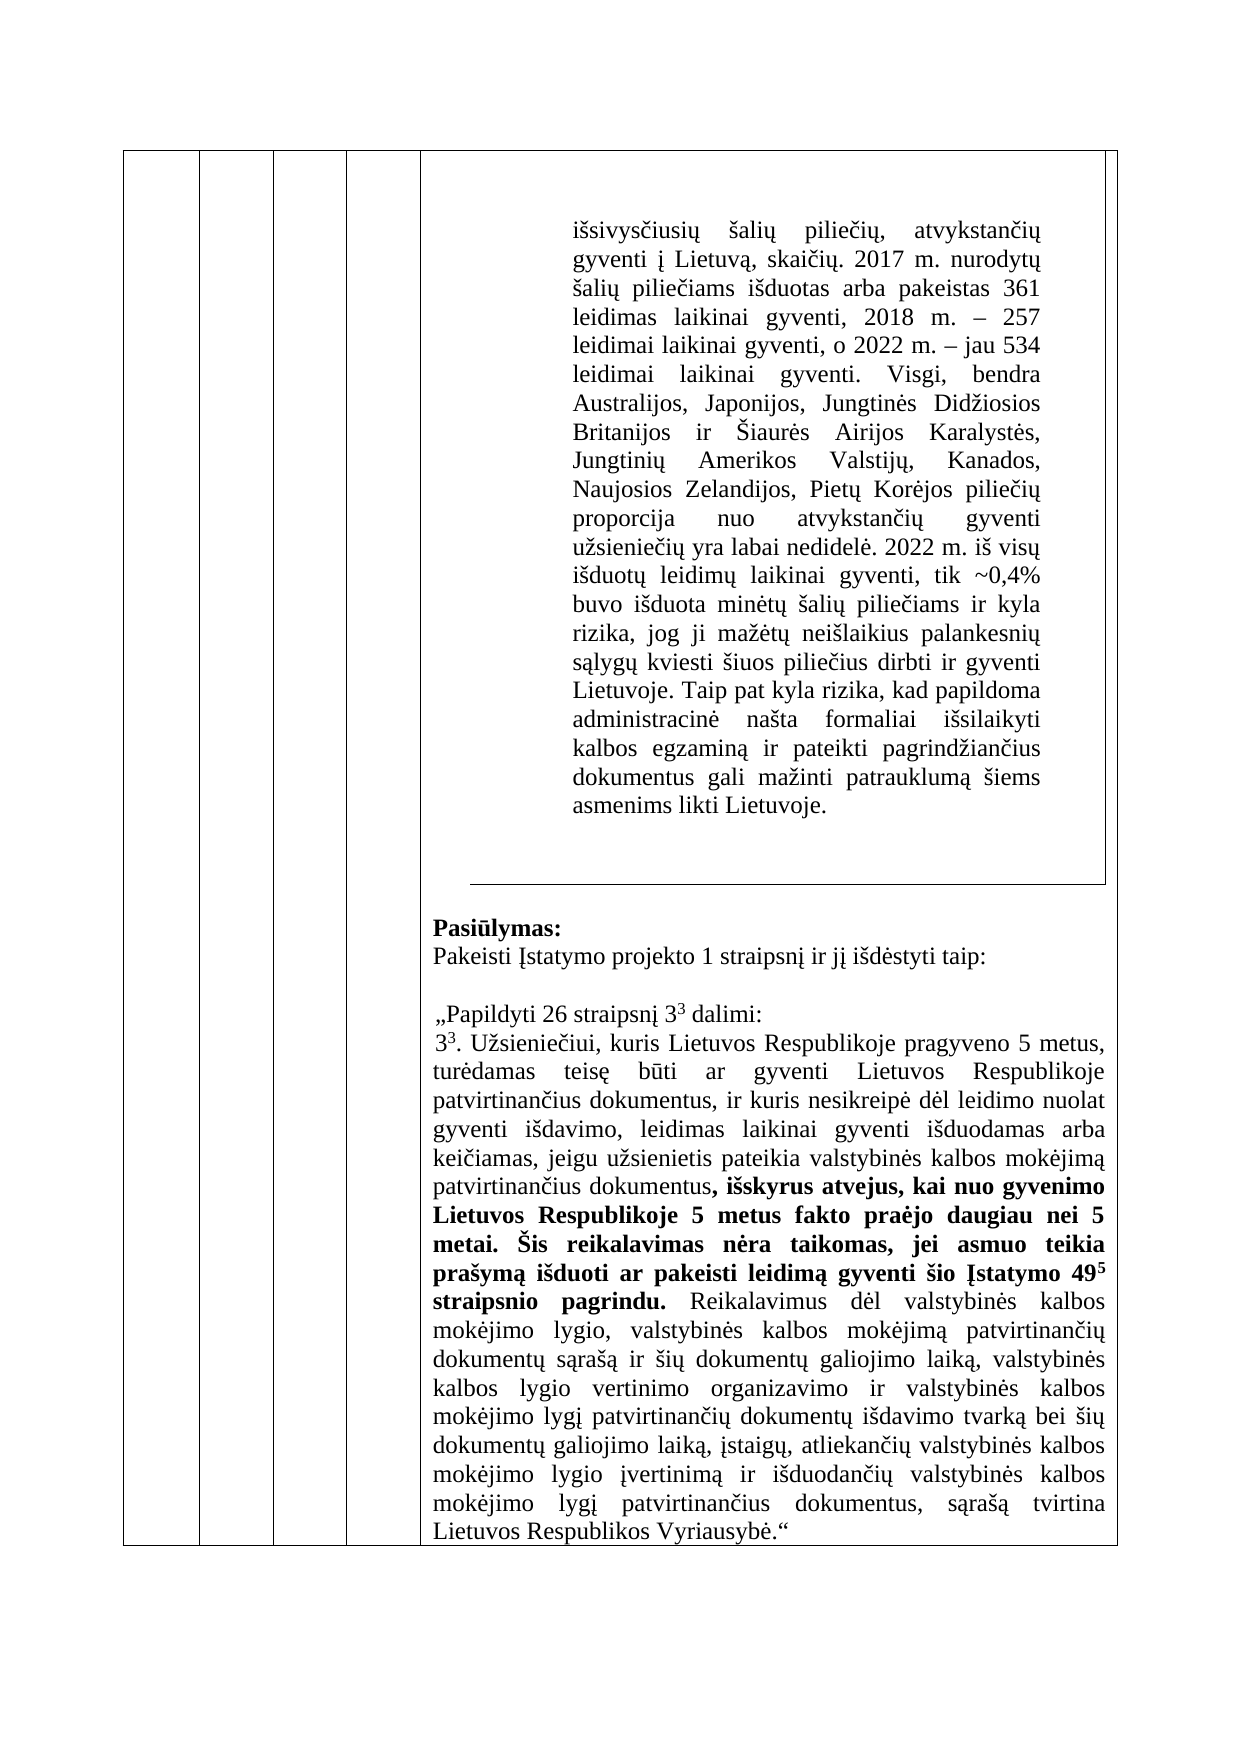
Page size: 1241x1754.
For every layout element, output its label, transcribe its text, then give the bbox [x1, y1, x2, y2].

table_cell [124, 151, 199, 1545]
table_cell [274, 151, 346, 1545]
table_cell [347, 151, 420, 1545]
table_cell [200, 151, 273, 1545]
table_cell išsivysčiusių šalių piliečių, atvykstančių gyventi į Lietuvą, skaičių. 2017 m. nurodytų šalių piliečiams išduotas arba pakeistas 361 leidimas laikinai gyventi, 2018 m. – 257 leidimai laikinai gyventi, o 2022 m. – jau 534 leidimai laikinai gyventi. Visgi, bendra Australijos, Japonijos, Jungtinės Didžiosios Britanijos ir Šiaurės Airijos Karalystės, Jungtinių Amerikos Valstijų, Kanados, Naujosios Zelandijos, Pietų Korėjos piliečių proporcija nuo atvykstančių gyventi užsieniečių yra labai nedidelė. 2022 m. iš visų išduotų leidimų laikinai gyventi, tik ~0,4% buvo išduota minėtų šalių piliečiams ir kyla rizika, jog ji mažėtų neišlaikius palankesnių sąlygų kviesti šiuos piliečius dirbti ir gyventi Lietuvoje. Taip pat kyla rizika, kad papildoma administracinė našta formaliai išsilaikyti kalbos egzaminą ir pateikti pagrindžiančius dokumentus gali mažinti patrauklumą šiems asmenims likti Lietuvoje. Pasiūlymas: Pakeisti Įstatymo projekto 1 straipsnį ir jį išdėstyti taip: „Papildyti 26 straipsnį 33 dalimi: 33. Užsieniečiui, kuris Lietuvos Respublikoje pragyveno 5 metus, turėdamas teisę būti ar gyventi Lietuvos Respublikoje patvirtinančius dokumentus, ir kuris nesikreipė dėl leidimo nuolat gyventi išdavimo, leidimas laikinai gyventi išduodamas arba keičiamas, jeigu užsienietis pateikia valstybinės kalbos mokėjimą patvirtinančius dokumentus, išskyrus atvejus, kai nuo gyvenimo Lietuvos Respublikoje 5 metus fakto praėjo daugiau nei 5 metai. Šis reikalavimas nėra taikomas, jei asmuo teikia prašymą išduoti ar pakeisti leidimą gyventi šio Įstatymo 495 straipsnio pagrindu. Reikalavimus dėl valstybinės kalbos mokėjimo lygio, valstybinės kalbos mokėjimą patvirtinančių dokumentų sąrašą ir šių dokumentų galiojimo laiką, valstybinės kalbos lygio vertinimo organizavimo ir valstybinės kalbos mokėjimo lygį patvirtinančių dokumentų išdavimo tvarką bei šių dokumentų galiojimo laiką, įstaigų, atliekančių valstybinės kalbos mokėjimo lygio įvertinimą ir išduodančių valstybinės kalbos mokėjimo lygį patvirtinančius dokumentus, sąrašą tvirtina Lietuvos Respublikos Vyriausybė.“ [421, 151, 1117, 1545]
